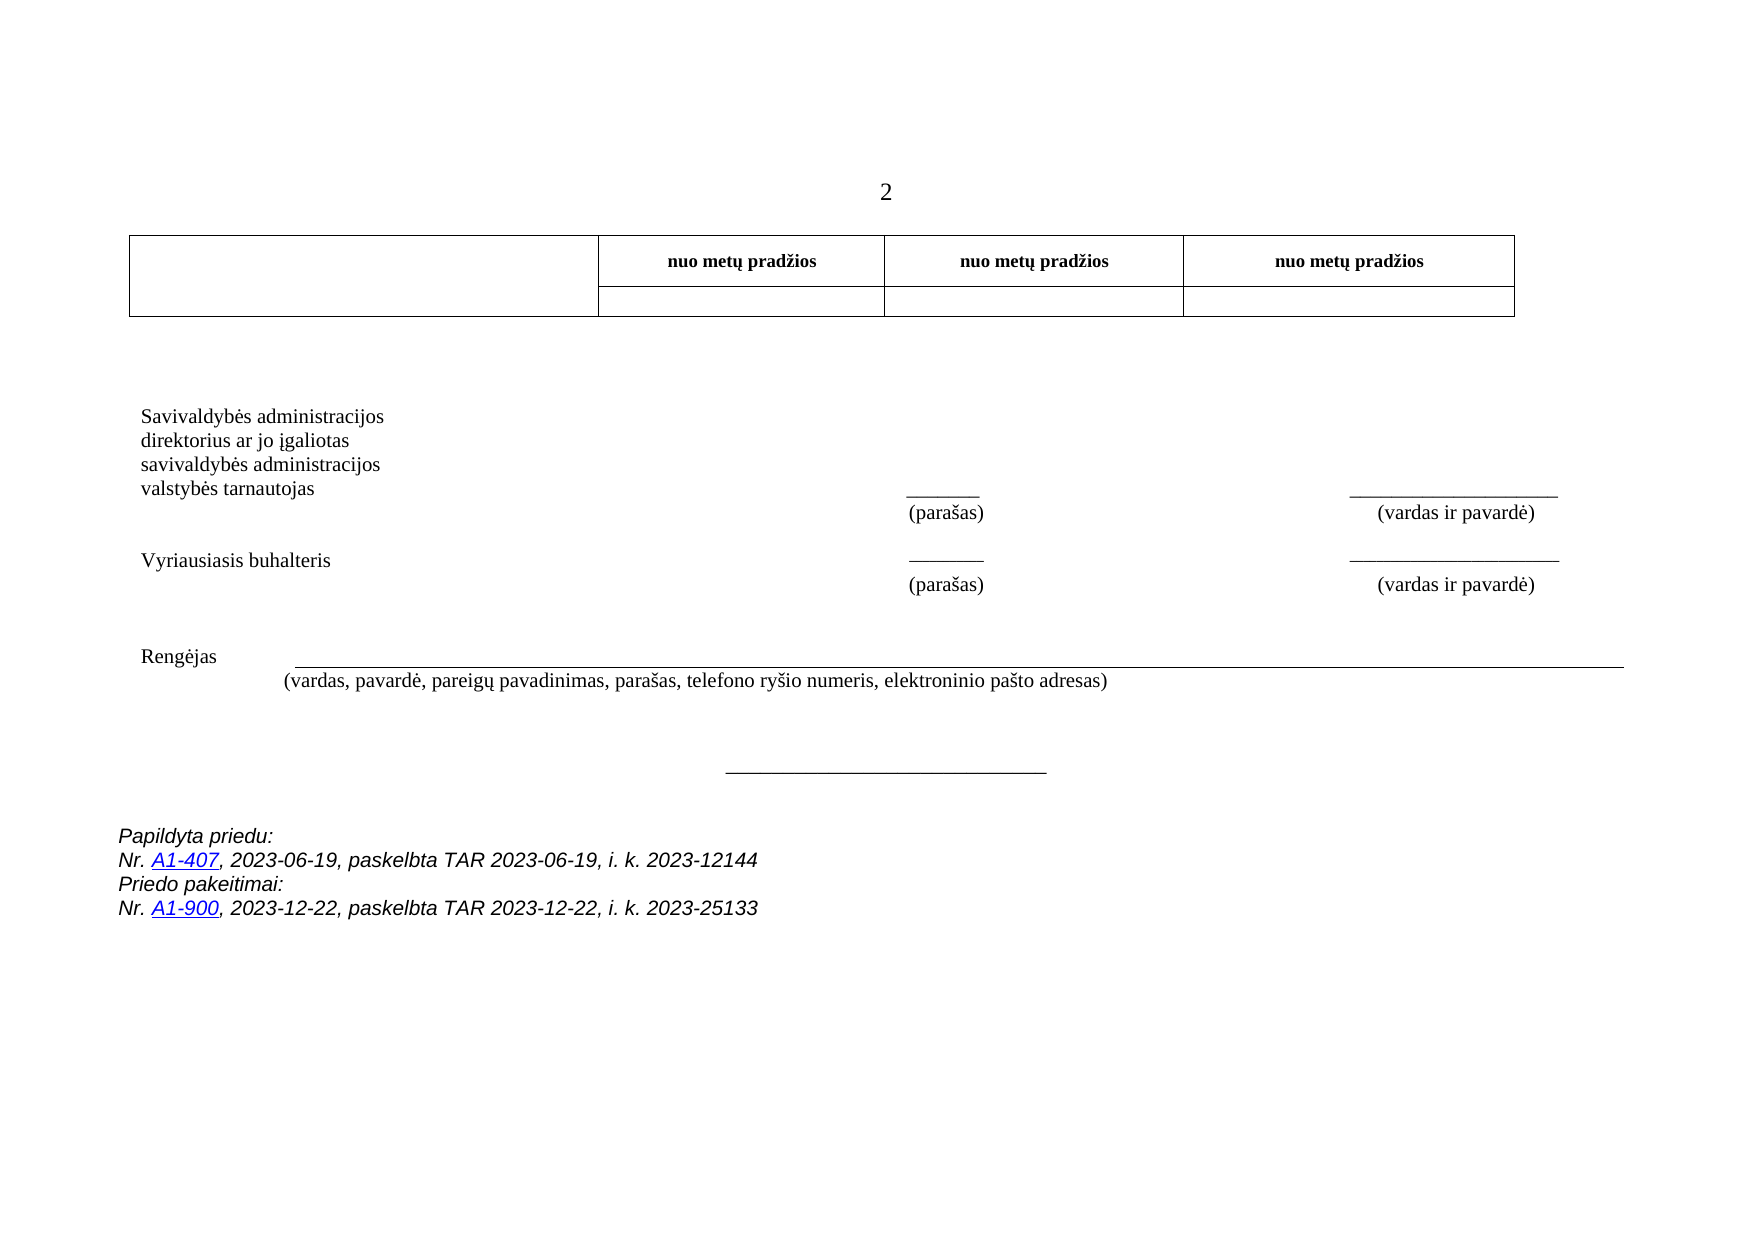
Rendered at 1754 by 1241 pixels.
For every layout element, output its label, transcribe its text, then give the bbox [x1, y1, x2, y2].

table_header Savivaldybės administracijos direktorius ar jo įgaliotas savivaldybės administracijos valstybės tarnautojas [129, 356, 416, 500]
table_cell [998, 500, 1134, 524]
table_cell (parašas) [895, 572, 997, 596]
table_cell nuo metų pradžios [599, 236, 884, 286]
table_header [284, 643, 295, 668]
table_cell [1254, 669, 1315, 692]
table_header _______ [895, 356, 997, 500]
table_cell [272, 572, 416, 596]
table_cell nuo metų pradžios [885, 236, 1183, 286]
table_cell [677, 500, 779, 524]
table_cell [779, 500, 895, 524]
table_cell [272, 596, 1624, 668]
table_cell Rengėjas [129, 596, 272, 668]
table_cell [416, 572, 561, 596]
table_header [677, 356, 779, 500]
table_cell (parašas) [895, 500, 997, 524]
table_cell [561, 572, 677, 596]
table_header [295, 643, 1624, 667]
table_cell [779, 572, 895, 596]
table_cell (vardas, pavardė, pareigų pavadinimas, parašas, telefono ryšio numeris, elektroninio pašto adresas) [272, 669, 1122, 692]
table_cell [779, 524, 895, 572]
table_cell [561, 524, 677, 572]
table_header [561, 356, 677, 500]
table_cell ____________________________ [118, 235, 1654, 796]
table_cell nuo metų pradžios [1184, 236, 1514, 286]
table_header [779, 356, 895, 500]
table_header [998, 356, 1134, 500]
table_header ____________________ [1288, 356, 1624, 500]
table_cell [1315, 669, 1449, 692]
table_cell [885, 287, 1183, 316]
table_cell [416, 524, 561, 572]
table_cell [1135, 500, 1288, 524]
table_cell (vardas ir pavardė) [1288, 572, 1624, 596]
table_header [1135, 356, 1288, 500]
table_cell [1135, 524, 1288, 572]
table_cell [129, 669, 272, 692]
table_header [416, 356, 561, 500]
text Priedo pakeitimai: [118, 872, 1654, 896]
table_cell [561, 500, 677, 524]
table_cell [677, 572, 779, 596]
text Nr. A1-407, 2023-06-19, paskelbta TAR 2023-06-19, i. k. 2023-12144 [118, 848, 1654, 872]
table_cell [1135, 572, 1288, 596]
table_cell [1122, 669, 1253, 692]
text Nr. A1-900, 2023-12-22, paskelbta TAR 2023-12-22, i. k. 2023-25133 [118, 896, 1654, 920]
table_cell [677, 524, 779, 572]
table_cell [998, 572, 1134, 596]
table_cell _______________________________ [1288, 524, 1624, 572]
table_header [130, 236, 598, 316]
table_cell [416, 500, 561, 524]
table_cell [998, 524, 1134, 572]
text Papildyta priedu: [118, 824, 1654, 848]
table_cell [129, 572, 272, 596]
table_cell [129, 500, 272, 524]
table_cell (vardas ir pavardė) [1288, 500, 1624, 524]
table_cell Vyriausiasis buhalteris [129, 524, 416, 572]
table_cell [272, 500, 416, 524]
table_cell ___________ [895, 524, 997, 572]
table_cell [1450, 669, 1624, 692]
table_cell [1184, 287, 1514, 316]
table_cell [599, 287, 884, 316]
